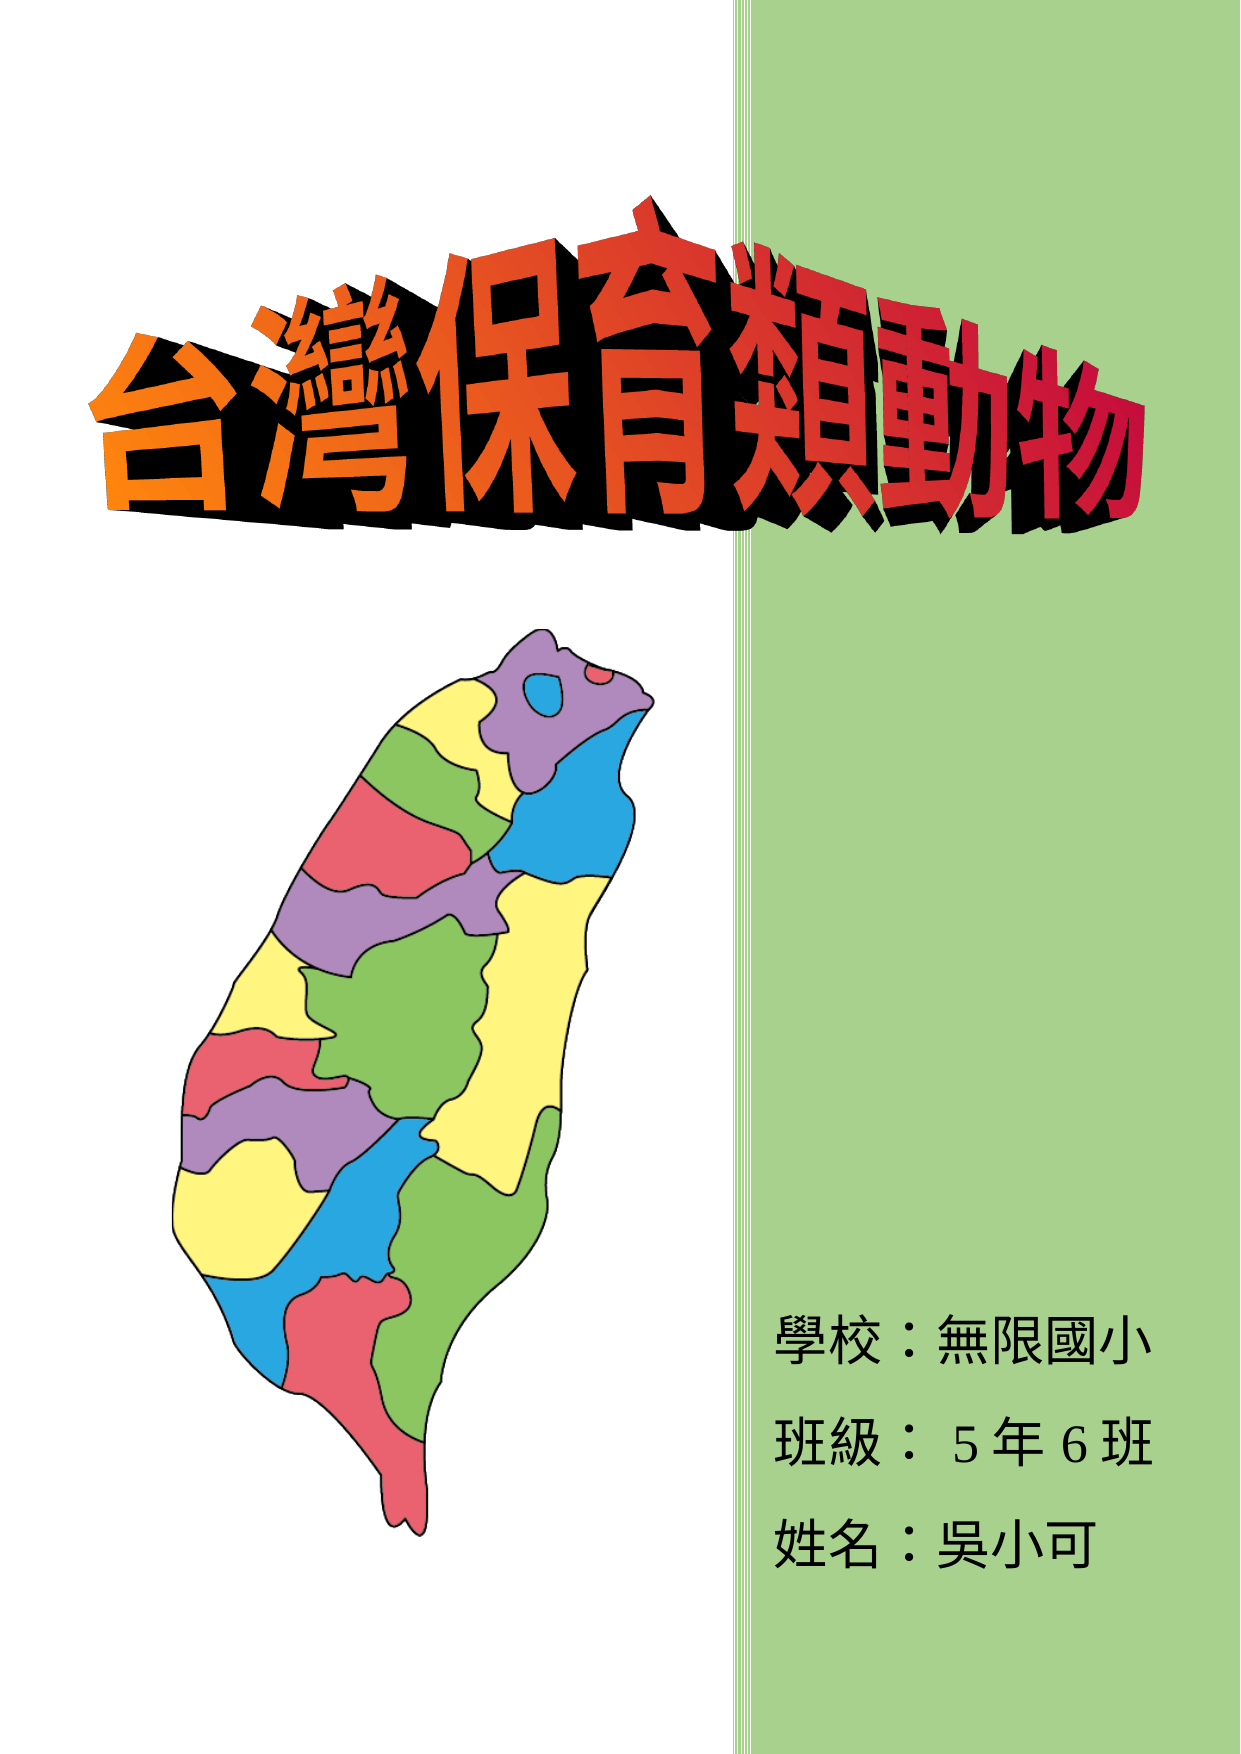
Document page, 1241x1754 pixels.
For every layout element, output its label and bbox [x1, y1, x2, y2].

picture [171, 629, 655, 1537]
